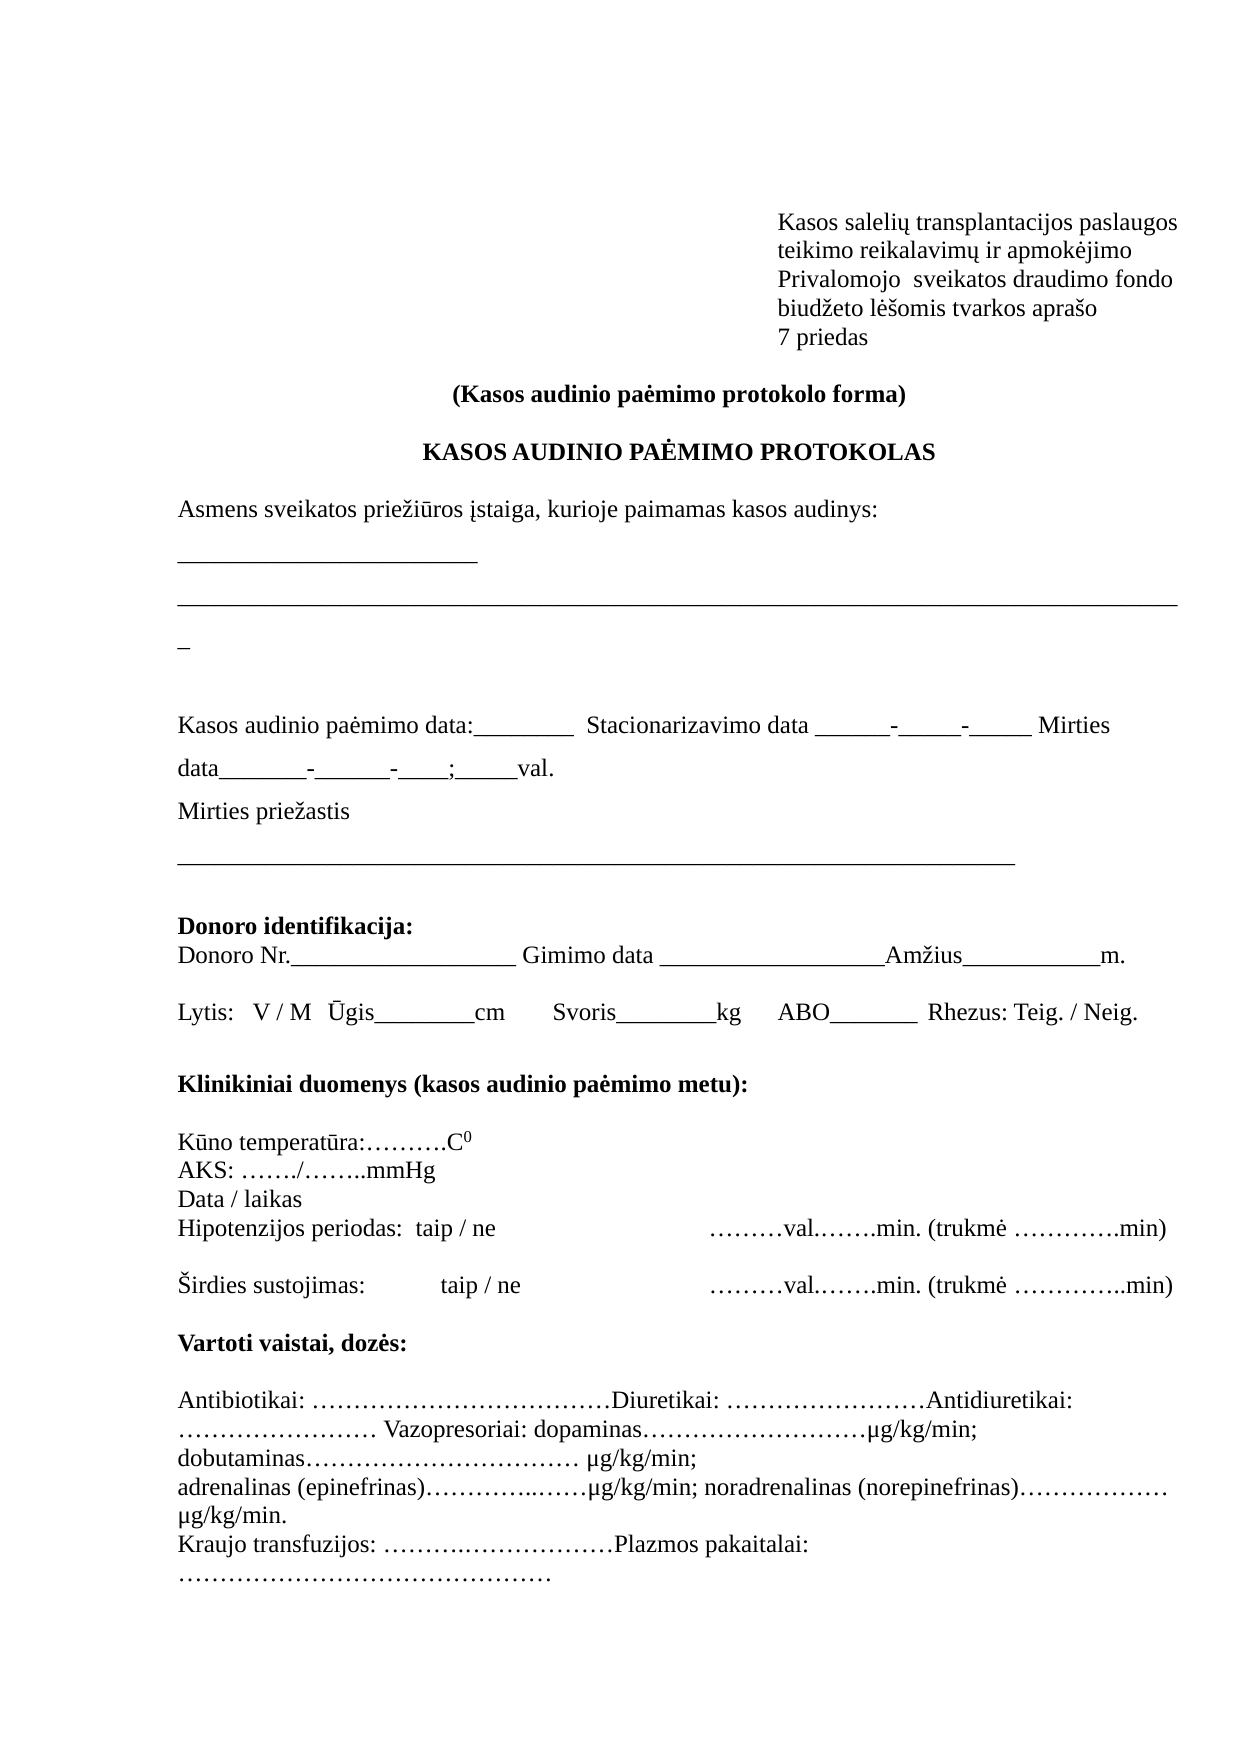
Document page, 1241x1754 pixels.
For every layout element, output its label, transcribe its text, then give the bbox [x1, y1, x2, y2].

text Lytis: V / M Ūgis________cm Svoris________kg ABO_______ Rhezus: Teig. / Neig. [177, 997, 1181, 1026]
text Kūno temperatūra:……….C0 [177, 1127, 1181, 1155]
text Mirties priežastis ___________________________________________________________________ [177, 796, 1181, 868]
text Donoro Nr.__________________ Gimimo data __________________Amžius___________m. [177, 940, 1181, 968]
text Privalomojo sveikatos draudimo fondo [777, 264, 1181, 293]
text Hipotenzijos periodas: taip / ne ………val.…….min. (trukmė ………….min) [177, 1213, 1181, 1242]
text Širdies sustojimas: taip / ne ………val.…….min. (trukmė …………..min) [177, 1270, 1181, 1299]
text KASOS AUDINIO PAĖMIMO PROTOKOLAS [177, 437, 1181, 465]
text AKS: ……./……..mmHg [177, 1155, 1181, 1184]
text Kasos salelių transplantacijos paslaugos [777, 207, 1181, 235]
text Donoro identifikacija: [177, 911, 1181, 940]
text Antibiotikai: ………………………………Diuretikai: ……………………Antidiuretikai: …………………… Vazopresoriai: dopaminas………………………μg/kg/min; dobutaminas…………………………… μg/kg/min; [177, 1385, 1181, 1472]
text _________________________________________________________________________________ [177, 580, 1181, 652]
text (Kasos audinio paėmimo protokolo forma) [177, 379, 1181, 408]
text Klinikiniai duomenys (kasos audinio paėmimo metu): [177, 1069, 1181, 1098]
text teikimo reikalavimų ir apmokėjimo [777, 235, 1181, 264]
text Kraujo transfuzijos: ……….………………Plazmos pakaitalai: ……………………………………… [177, 1529, 1181, 1587]
text Data / laikas [177, 1184, 1181, 1213]
text Asmens sveikatos priežiūros įstaiga, kurioje paimamas kasos audinys: ________________________ [177, 494, 1181, 566]
text 7 priedas [777, 322, 1181, 350]
text Kasos audinio paėmimo data:________ Stacionarizavimo data ______-_____-_____ Mirties data_______-______-____;_____val. [177, 710, 1181, 782]
text adrenalinas (epinefrinas)…………..……μg/kg/min; noradrenalinas (norepinefrinas)………………μg/kg/min. [177, 1472, 1181, 1529]
text Vartoti vaistai, dozės: [177, 1328, 1181, 1357]
text biudžeto lėšomis tvarkos aprašo [777, 293, 1181, 322]
